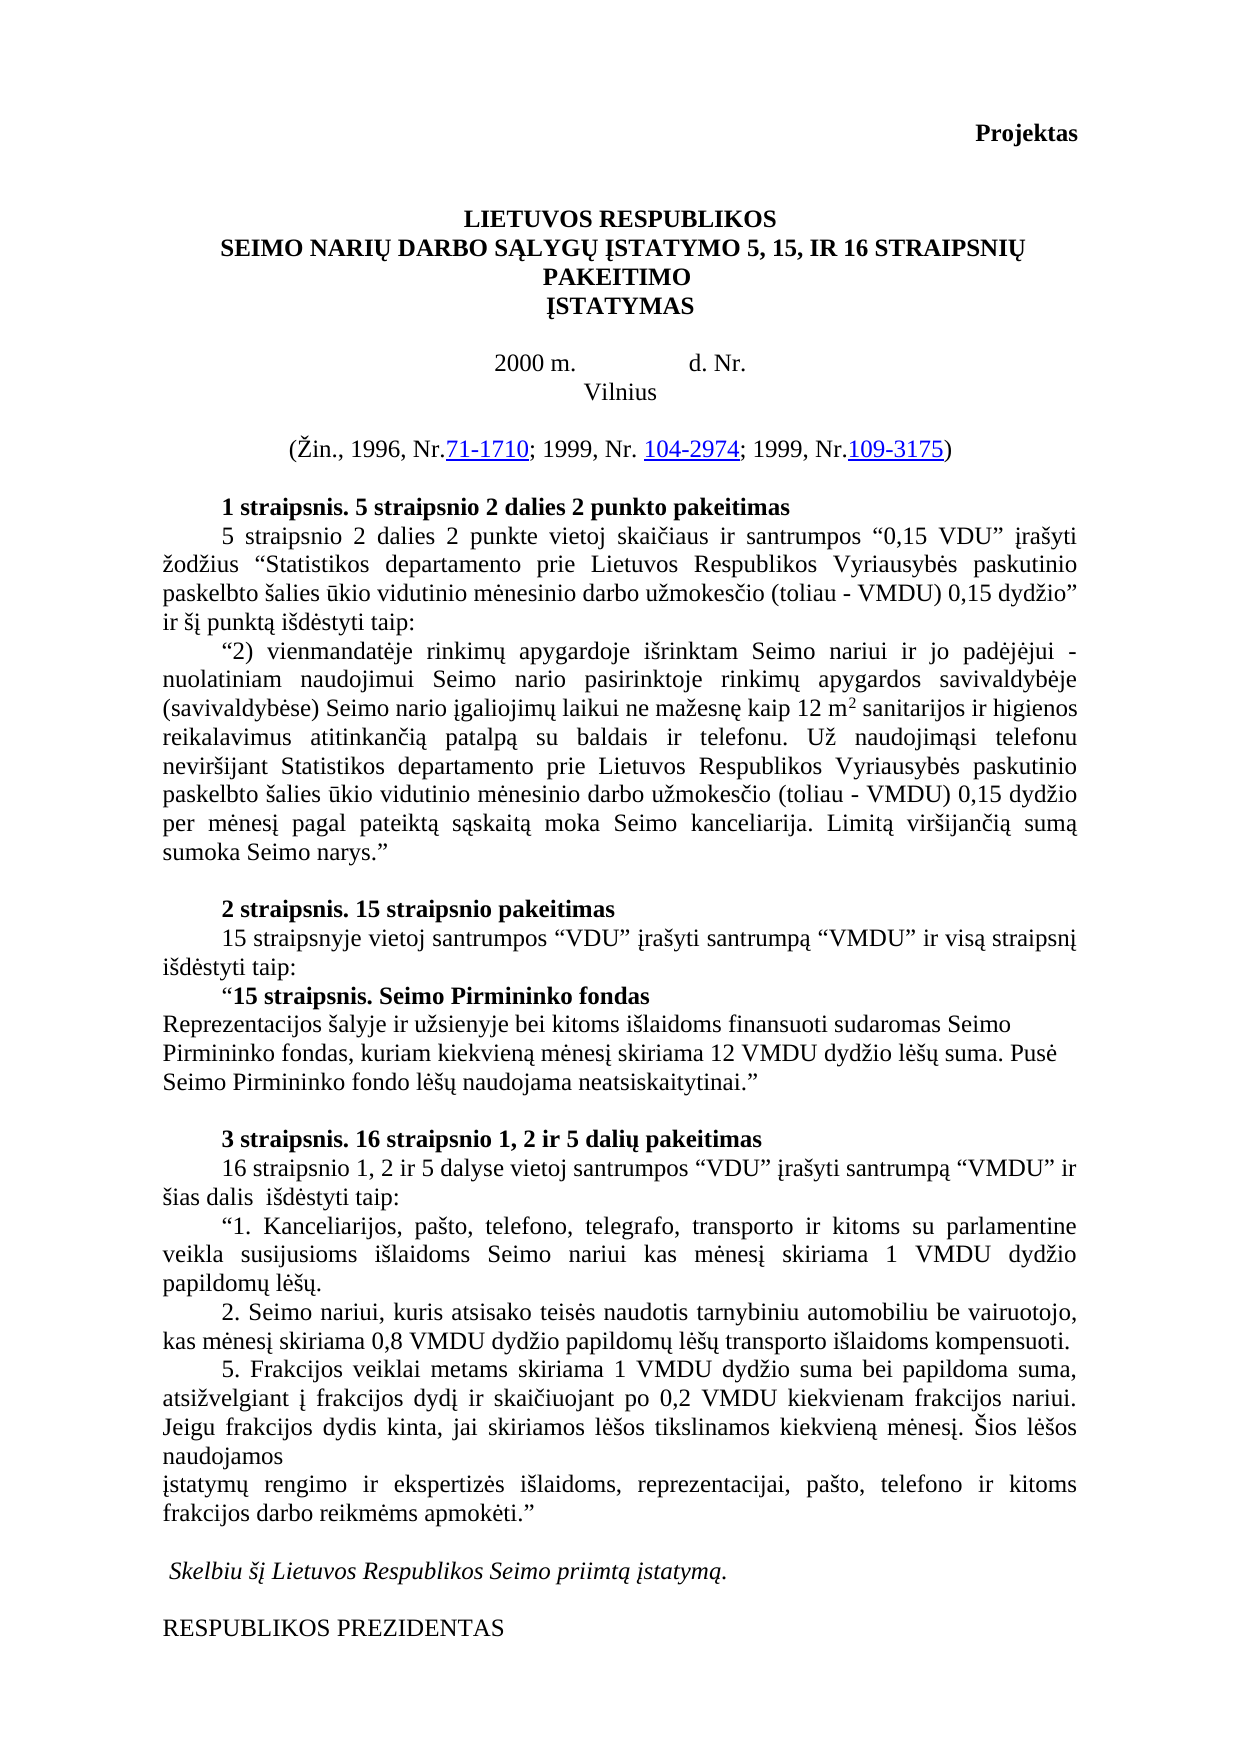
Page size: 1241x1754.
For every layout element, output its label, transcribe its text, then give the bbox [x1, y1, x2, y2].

text LIETUVOS RESPUBLIKOS [162, 204, 1078, 233]
text “1. Kanceliarijos, pašto, telefono, telegrafo, transporto ir kitoms su parlamentine veikla susijusioms išlaidoms Seimo nariui kas mėnesį skiriama 1 VMDU dydžio papildomų lėšų. [162, 1211, 1078, 1297]
text Projektas [162, 118, 1078, 147]
text “15 straipsnis. Seimo Pirmininko fondas [162, 981, 1078, 1009]
text 2000 m. d. Nr. [162, 348, 1078, 377]
text (Žin., 1996, Nr.71-1710; 1999, Nr. 104-2974; 1999, Nr.109-3175) [162, 434, 1078, 463]
text 16 straipsnio 1, 2 ir 5 dalyse vietoj santrumpos “VDU” įrašyti santrumpą “VMDU” ir šias dalis išdėstyti taip: [162, 1153, 1078, 1211]
text ĮSTATYMAS [162, 291, 1078, 319]
text 1 straipsnis. 5 straipsnio 2 dalies 2 punkto pakeitimas [162, 492, 1078, 521]
text Skelbiu šį Lietuvos Respublikos Seimo priimtą įstatymą. [162, 1556, 1078, 1584]
text 3 straipsnis. 16 straipsnio 1, 2 ir 5 dalių pakeitimas [162, 1124, 1078, 1153]
text Reprezentacijos šalyje ir užsienyje bei kitoms išlaidoms finansuoti sudaromas Seimo Pirmininko fondas, kuriam kiekvieną mėnesį skiriama 12 VMDU dydžio lėšų suma. Pusė Seimo Pirmininko fondo lėšų naudojama neatsiskaitytinai.” [162, 1009, 1078, 1096]
text įstatymų rengimo ir ekspertizės išlaidoms, reprezentacijai, pašto, telefono ir kitoms frakcijos darbo reikmėms apmokėti.” [162, 1469, 1078, 1527]
text 15 straipsnyje vietoj santrumpos “VDU” įrašyti santrumpą “VMDU” ir visą straipsnį išdėstyti taip: [162, 923, 1078, 981]
text RESPUBLIKOS PREZIDENTAS [162, 1613, 1078, 1642]
text “2) vienmandatėje rinkimų apygardoje išrinktam Seimo nariui ir jo padėjėjui - nuolatiniam naudojimui Seimo nario pasirinktoje rinkimų apygardos savivaldybėje (savivaldybėse) Seimo nario įgaliojimų laikui ne mažesnę kaip 12 m2 sanitarijos ir higienos reikalavimus atitinkančią patalpą su baldais ir telefonu. Už naudojimąsi telefonu neviršijant Statistikos departamento prie Lietuvos Respublikos Vyriausybės paskutinio paskelbto šalies ūkio vidutinio mėnesinio darbo užmokesčio (toliau - VMDU) 0,15 dydžio per mėnesį pagal pateiktą sąskaitą moka Seimo kanceliarija. Limitą viršijančią sumą sumoka Seimo narys.” [162, 636, 1078, 866]
text Vilnius [162, 377, 1078, 406]
text 5 straipsnio 2 dalies 2 punkte vietoj skaičiaus ir santrumpos “0,15 VDU” įrašyti žodžius “Statistikos departamento prie Lietuvos Respublikos Vyriausybės paskutinio paskelbto šalies ūkio vidutinio mėnesinio darbo užmokesčio (toliau - VMDU) 0,15 dydžio” ir šį punktą išdėstyti taip: [162, 521, 1078, 636]
text 5. Frakcijos veiklai metams skiriama 1 VMDU dydžio suma bei papildoma suma, atsižvelgiant į frakcijos dydį ir skaičiuojant po 0,2 VMDU kiekvienam frakcijos nariui. Jeigu frakcijos dydis kinta, jai skiriamos lėšos tikslinamos kiekvieną mėnesį. Šios lėšos naudojamos [162, 1354, 1078, 1469]
text SEIMO NARIŲ DARBO SĄLYGŲ ĮSTATYMO 5, 15, IR 16 STRAIPSNIŲ PAKEITIMO [162, 233, 1078, 291]
text 2. Seimo nariui, kuris atsisako teisės naudotis tarnybiniu automobiliu be vairuotojo, kas mėnesį skiriama 0,8 VMDU dydžio papildomų lėšų transporto išlaidoms kompensuoti. [162, 1297, 1078, 1354]
text 2 straipsnis. 15 straipsnio pakeitimas [162, 894, 1078, 923]
